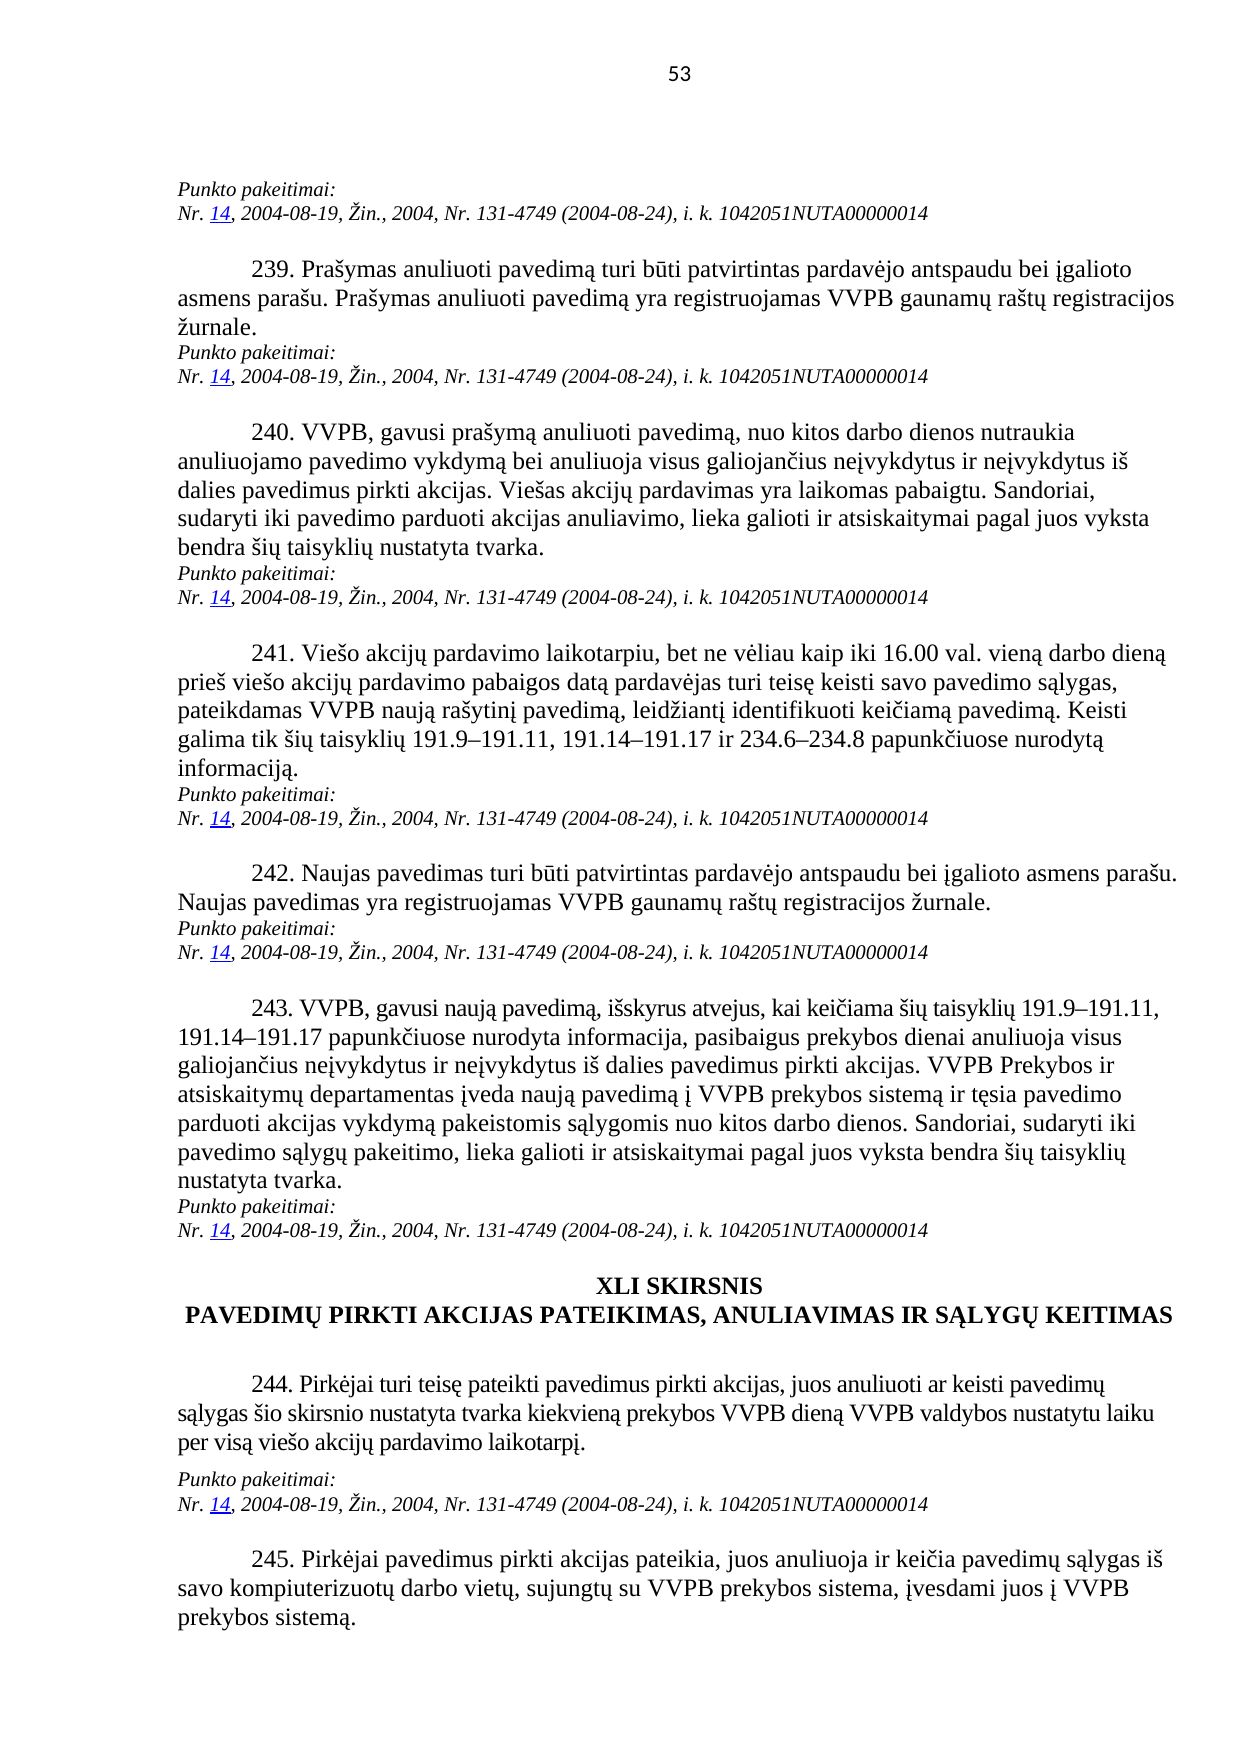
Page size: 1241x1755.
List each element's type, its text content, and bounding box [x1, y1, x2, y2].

text Punkto pakeitimai: [177, 561, 1181, 585]
text Punkto pakeitimai: [177, 340, 1181, 364]
text Nr. 14, 2004-08-19, Žin., 2004, Nr. 131-4749 (2004-08-24), i. k. 1042051NUTA00000014 [177, 1218, 1181, 1242]
text XLI SkIRSNIS [177, 1271, 1181, 1300]
text Pavedimų pirkti akcijas pateikimas, anuliavimas ir sąlygų keitimas [177, 1300, 1181, 1328]
text Nr. 14, 2004-08-19, Žin., 2004, Nr. 131-4749 (2004-08-24), i. k. 1042051NUTA00000014 [177, 940, 1181, 964]
text Nr. 14, 2004-08-19, Žin., 2004, Nr. 131-4749 (2004-08-24), i. k. 1042051NUTA00000014 [177, 585, 1181, 609]
text Punkto pakeitimai: [177, 1467, 1181, 1491]
text 245. Pirkėjai pavedimus pirkti akcijas pateikia, juos anuliuoja ir keičia pavedimų sąlygas iš savo kompiuterizuotų darbo vietų, sujungtų su VVPB prekybos sistema, įvesdami juos į VVPB prekybos sistemą. [177, 1544, 1181, 1631]
text 244. Pirkėjai turi teisę pateikti pavedimus pirkti akcijas, juos anuliuoti ar keisti pavedimų sąlygas šio skirsnio nustatyta tvarka kiekvieną prekybos VVPB dieną VVPB valdybos nustatytu laiku per visą viešo akcijų pardavimo laikotarpį. [177, 1369, 1181, 1455]
text Nr. 14, 2004-08-19, Žin., 2004, Nr. 131-4749 (2004-08-24), i. k. 1042051NUTA00000014 [177, 201, 1181, 225]
text Punkto pakeitimai: [177, 782, 1181, 806]
text Nr. 14, 2004-08-19, Žin., 2004, Nr. 131-4749 (2004-08-24), i. k. 1042051NUTA00000014 [177, 806, 1181, 830]
text Punkto pakeitimai: [177, 1194, 1181, 1218]
text 239. Prašymas anuliuoti pavedimą turi būti patvirtintas pardavėjo antspaudu bei įgalioto asmens parašu. Prašymas anuliuoti pavedimą yra registruojamas VVPB gaunamų raštų registracijos žurnale. [177, 254, 1181, 340]
text Punkto pakeitimai: [177, 916, 1181, 940]
text 240. VVPB, gavusi prašymą anuliuoti pavedimą, nuo kitos darbo dienos nutraukia anuliuojamo pavedimo vykdymą bei anuliuoja visus galiojančius neįvykdytus ir neįvykdytus iš dalies pavedimus pirkti akcijas. Viešas akcijų pardavimas yra laikomas pabaigtu. Sandoriai, sudaryti iki pavedimo parduoti akcijas anuliavimo, lieka galioti ir atsiskaitymai pagal juos vyksta bendra šių taisyklių nustatyta tvarka. [177, 417, 1181, 561]
text Punkto pakeitimai: [177, 177, 1181, 201]
text 242. Naujas pavedimas turi būti patvirtintas pardavėjo antspaudu bei įgalioto asmens parašu. Naujas pavedimas yra registruojamas VVPB gaunamų raštų registracijos žurnale. [177, 858, 1181, 916]
text Nr. 14, 2004-08-19, Žin., 2004, Nr. 131-4749 (2004-08-24), i. k. 1042051NUTA00000014 [177, 1491, 1181, 1516]
text 243. VVPB, gavusi naują pavedimą, išskyrus atvejus, kai keičiama šių taisyklių 191.9–191.11, 191.14–191.17 papunkčiuose nurodyta informacija, pasibaigus prekybos dienai anuliuoja visus galiojančius neįvykdytus ir neįvykdytus iš dalies pavedimus pirkti akcijas. VVPB Prekybos ir atsiskaitymų departamentas įveda naują pavedimą į VVPB prekybos sistemą ir tęsia pavedimo parduoti akcijas vykdymą pakeistomis sąlygomis nuo kitos darbo dienos. Sandoriai, sudaryti iki pavedimo sąlygų pakeitimo, lieka galioti ir atsiskaitymai pagal juos vyksta bendra šių taisyklių nustatyta tvarka. [177, 993, 1181, 1194]
text 241. Viešo akcijų pardavimo laikotarpiu, bet ne vėliau kaip iki 16.00 val. vieną darbo dieną prieš viešo akcijų pardavimo pabaigos datą pardavėjas turi teisę keisti savo pavedimo sąlygas, pateikdamas VVPB naują rašytinį pavedimą, leidžiantį identifikuoti keičiamą pavedimą. Keisti galima tik šių taisyklių 191.9–191.11, 191.14–191.17 ir 234.6–234.8 papunkčiuose nurodytą informaciją. [177, 638, 1181, 782]
text Nr. 14, 2004-08-19, Žin., 2004, Nr. 131-4749 (2004-08-24), i. k. 1042051NUTA00000014 [177, 364, 1181, 388]
